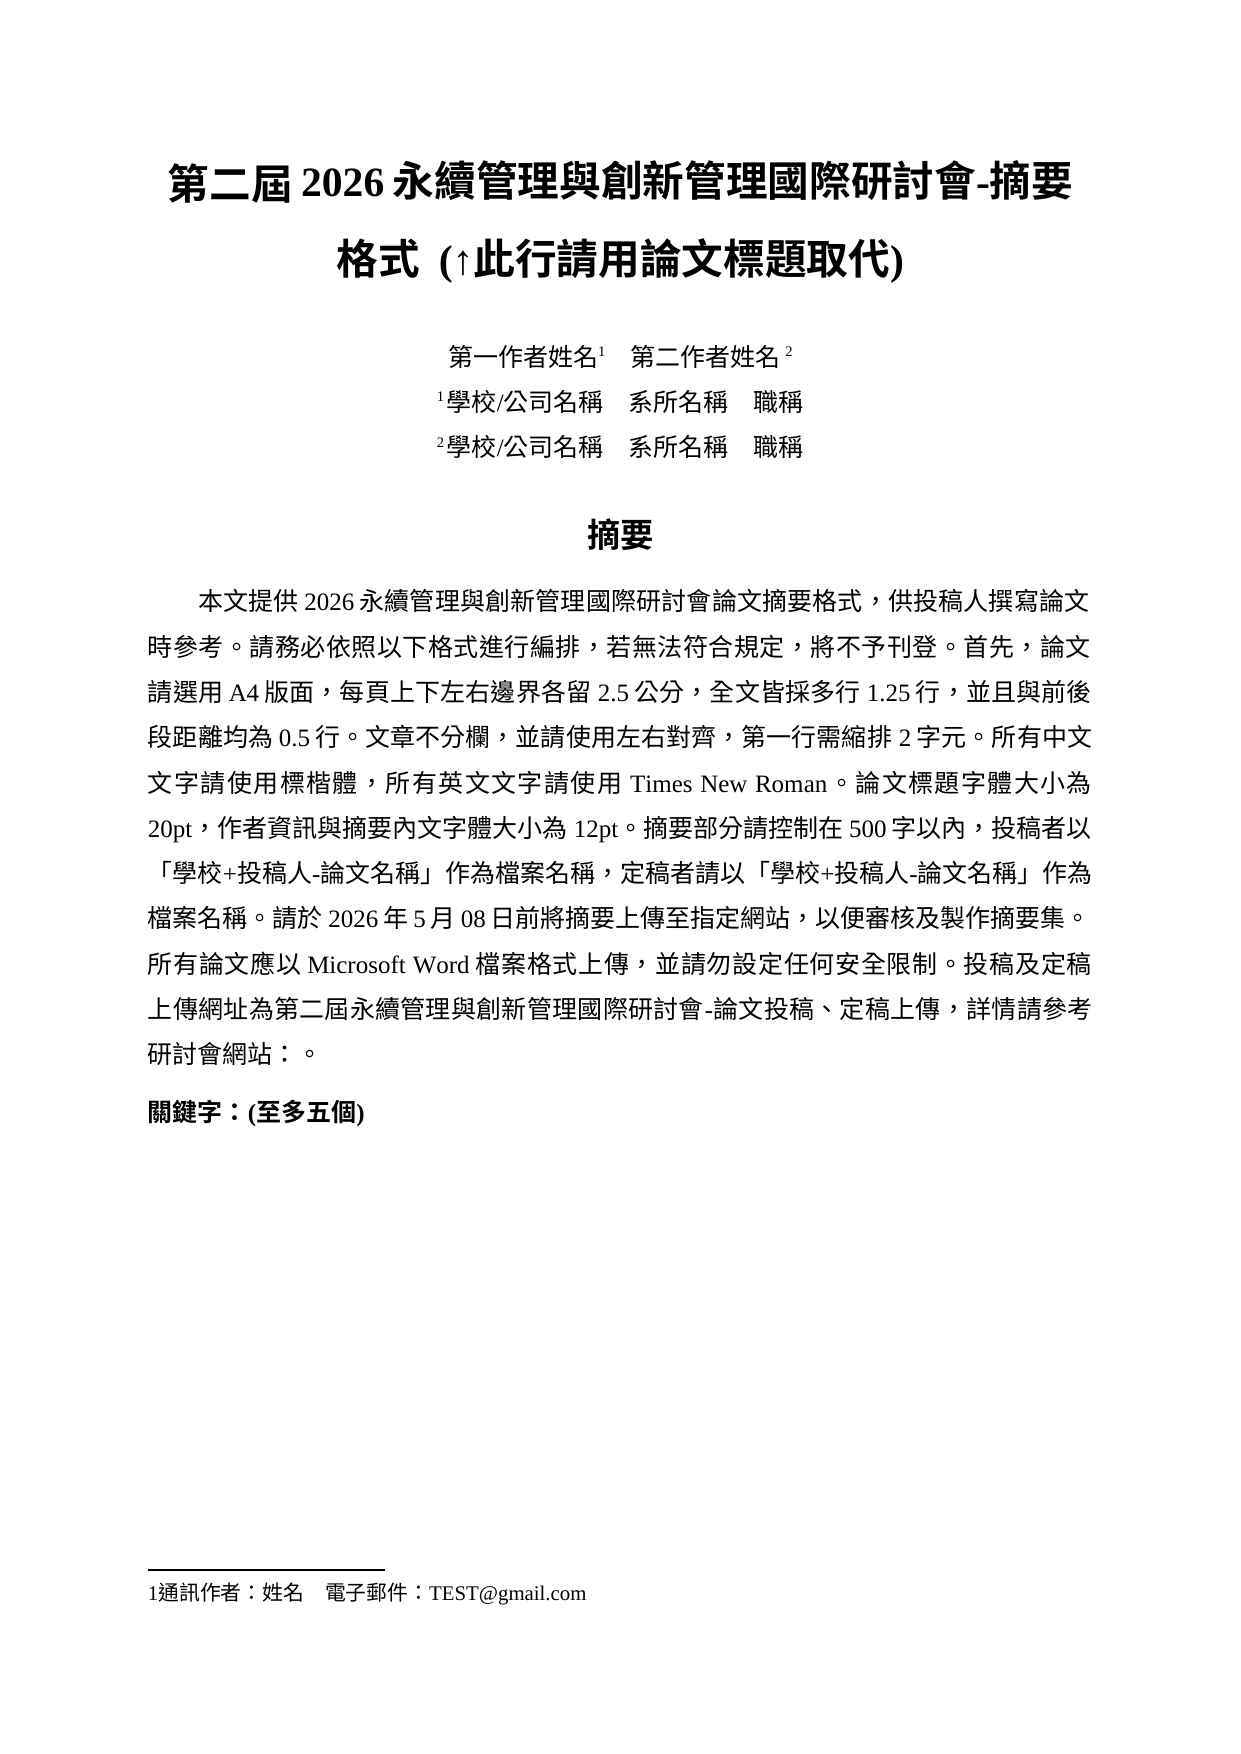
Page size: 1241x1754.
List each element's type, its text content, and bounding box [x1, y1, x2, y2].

text 第二屆2026永續管理與創新管理國際研討會-摘要格式 (↑此行請用論文標題取代) [148, 148, 1092, 286]
text 本文提供2026永續管理與創新管理國際研討會論文摘要格式，供投稿人撰寫論文時參考。請務必依照以下格式進行編排，若無法符合規定，將不予刊登。首先，論文請選用A4版面，每頁上下左右邊界各留2.5公分，全文皆採多行1.25行，並且與前後段距離均為0.5行。文章不分欄，並請使用左右對齊，第一行需縮排2字元。所有中文文字請使用標楷體，所有英文文字請使用Times New Roman。論文標題字體大小為20pt，作者資訊與摘要內文字體大小為12pt。摘要部分請控制在500字以內，投稿者以「學校+投稿人-論文名稱」作為檔案名稱，定稿者請以「學校+投稿人-論文名稱」作為檔案名稱。請於2026年5月08日前將摘要上傳至指定網站，以便審核及製作摘要集。所有論文應以Microsoft Word檔案格式上傳，並請勿設定任何安全限制。投稿及定稿上傳網址為第二屆永續管理與創新管理國際研討會-論文投稿、定稿上傳，詳情請參考研討會網站：。 [148, 582, 1092, 1071]
text 關鍵字：(至多五個) [148, 1093, 1092, 1129]
text 2學校/公司名稱 系所名稱 職稱 [148, 428, 1092, 464]
text 1學校/公司名稱 系所名稱 職稱 [148, 382, 1092, 419]
text 摘要 [148, 509, 1092, 557]
text 通訊作者：姓名 電子郵件：TEST@gmail.com [148, 1576, 1092, 1606]
text 第一作者姓名 第二作者姓名2 [148, 337, 1092, 373]
